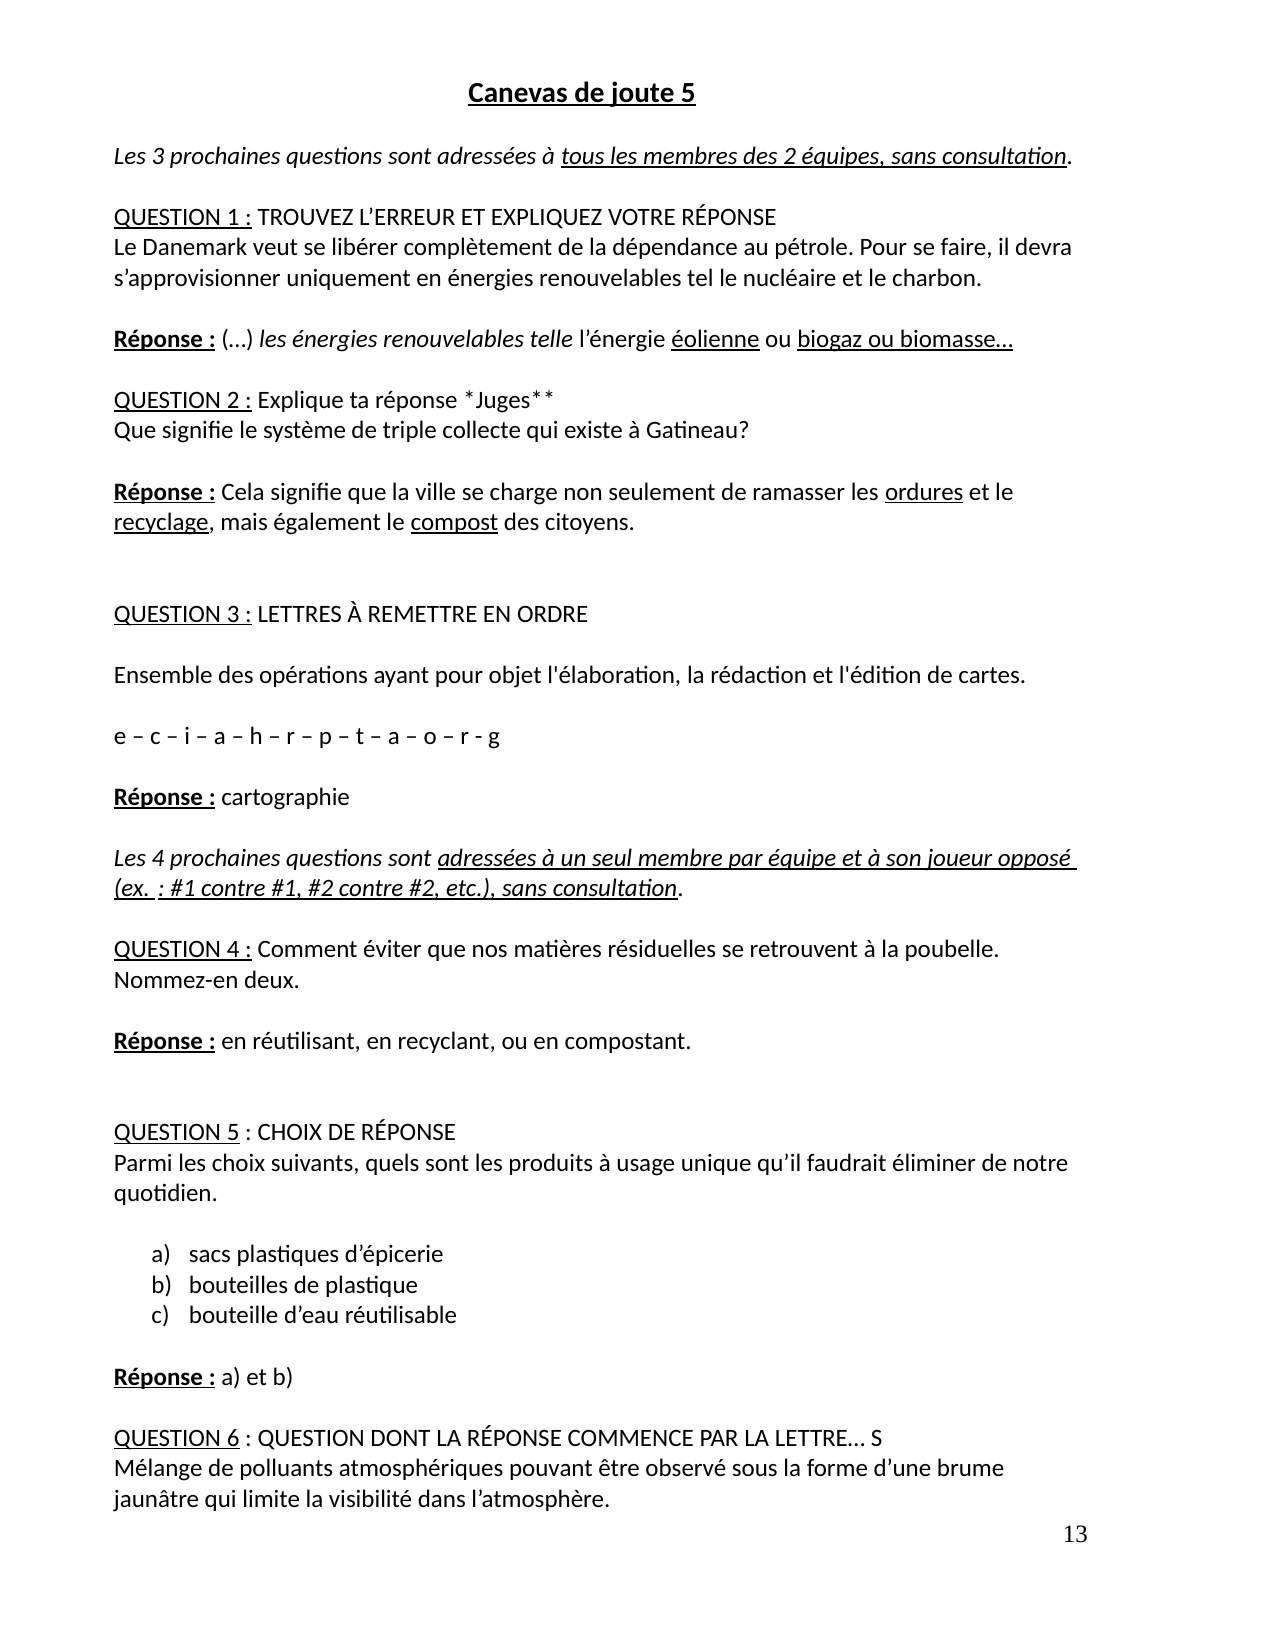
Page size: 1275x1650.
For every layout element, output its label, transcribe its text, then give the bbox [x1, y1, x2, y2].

text Réponse : Cela signifie que la ville se charge non seulement de ramasser les ordures et le recyclage, mais également le compost des citoyens. [114, 476, 1087, 537]
text Les 3 prochaines questions sont adressées à tous les membres des 2 équipes, sans consultation. [114, 140, 1087, 170]
text QUESTION 5 : CHOIX DE RÉPONSE [114, 1117, 1087, 1147]
text QUESTION 6 : QUESTION DONT LA RÉPONSE COMMENCE PAR LA LETTRE… S [114, 1422, 1087, 1452]
text Les 4 prochaines questions sont adressées à un seul membre par équipe et à son joueur opposé (ex. : #1 contre #1, #2 contre #2, etc.), sans consultation. [114, 842, 1087, 903]
text Canevas de joute 5 [76, 74, 1087, 109]
text e – c – i – a – h – r – p – t – a – o – r - g [114, 720, 1087, 750]
text QUESTION 4 : Comment éviter que nos matières résiduelles se retrouvent à la poubelle. Nommez-en deux. [114, 933, 1087, 994]
text Parmi les choix suivants, quels sont les produits à usage unique qu’il faudrait éliminer de notre quotidien. [114, 1147, 1087, 1208]
text Mélange de polluants atmosphériques pouvant être observé sous la forme d’une brume jaunâtre qui limite la visibilité dans l’atmosphère. [114, 1452, 1087, 1513]
text Réponse : (…) les énergies renouvelables telle l’énergie éolienne ou biogaz ou biomasse… [114, 323, 1087, 353]
text Réponse : cartographie [114, 781, 1087, 811]
text QUESTION 2 : Explique ta réponse *Juges** [114, 384, 1087, 414]
text Que signifie le système de triple collecte qui existe à Gatineau? [114, 414, 1087, 445]
text Ensemble des opérations ayant pour objet l'élaboration, la rédaction et l'édition de cartes. [114, 659, 1087, 689]
list bouteille d’eau réutilisable [151, 1300, 1087, 1330]
list sacs plastiques d’épicerie [151, 1239, 1087, 1269]
text Réponse : a) et b) [114, 1361, 1087, 1391]
text Le Danemark veut se libérer complètement de la dépendance au pétrole. Pour se faire, il devra s’approvisionner uniquement en énergies renouvelables tel le nucléaire et le charbon. [114, 231, 1087, 292]
text Réponse : en réutilisant, en recyclant, ou en compostant. [114, 1025, 1087, 1056]
text QUESTION 3 : LETTRES À REMETTRE EN ORDRE [114, 598, 1087, 628]
text QUESTION 1 : TROUVEZ L’ERREUR ET EXPLIQUEZ VOTRE RÉPONSE [114, 201, 1087, 231]
list bouteilles de plastique [151, 1269, 1087, 1300]
